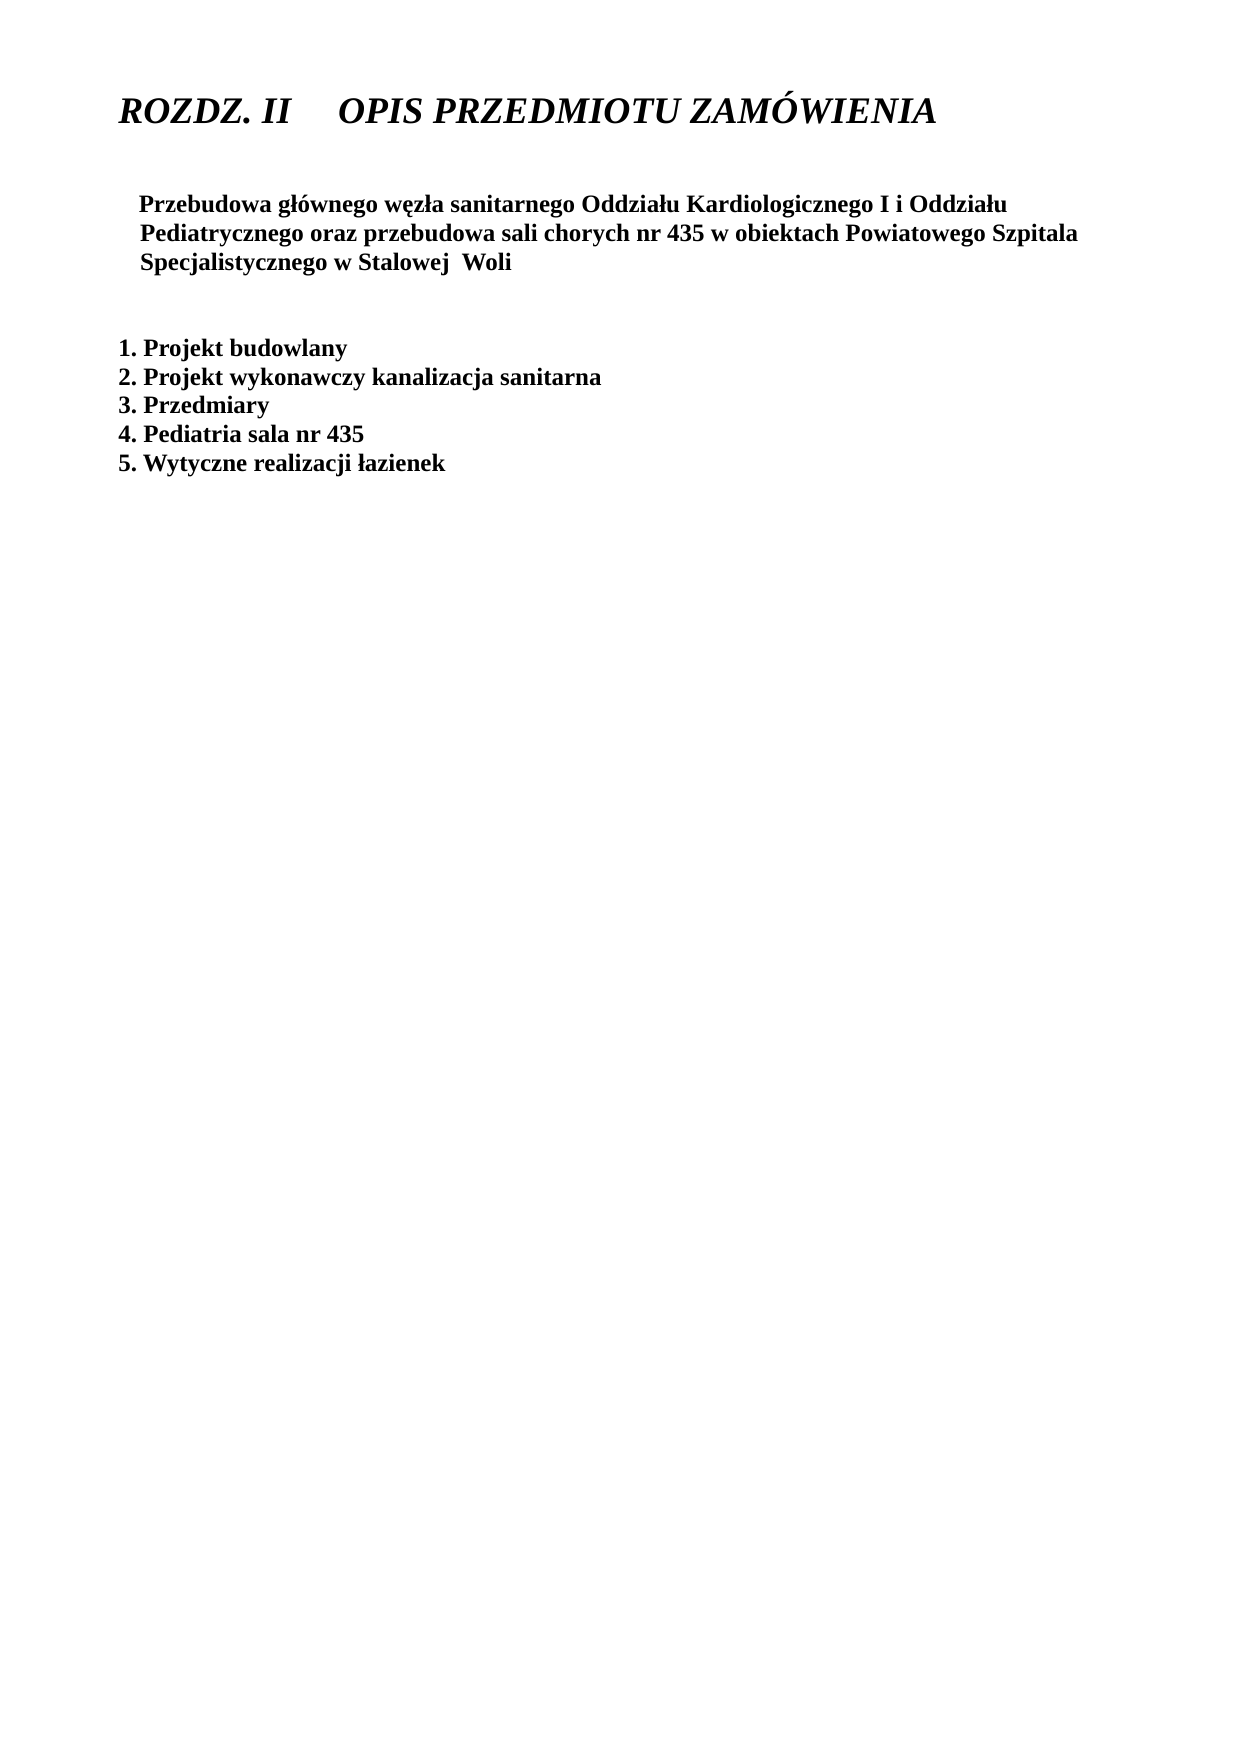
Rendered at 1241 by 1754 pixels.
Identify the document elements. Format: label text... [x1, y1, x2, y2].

list ROZDZ. II OPIS PRZEDMIOTU ZAMÓWIENIA [118, 88, 1152, 132]
text 4. Pediatria sala nr 435 [118, 419, 1152, 448]
text Przebudowa głównego węzła sanitarnego Oddziału Kardiologicznego I i Oddziału Pediatrycznego oraz przebudowa sali chorych nr 435 w obiektach Powiatowego Szpitala Specjalistycznego w Stalowej Woli [138, 189, 1152, 275]
text 3. Przedmiary [118, 390, 1152, 419]
text 5. Wytyczne realizacji łazienek [118, 448, 1152, 477]
text 2. Projekt wykonawczy kanalizacja sanitarna [118, 362, 1152, 390]
text 1. Projekt budowlany [118, 333, 1152, 362]
